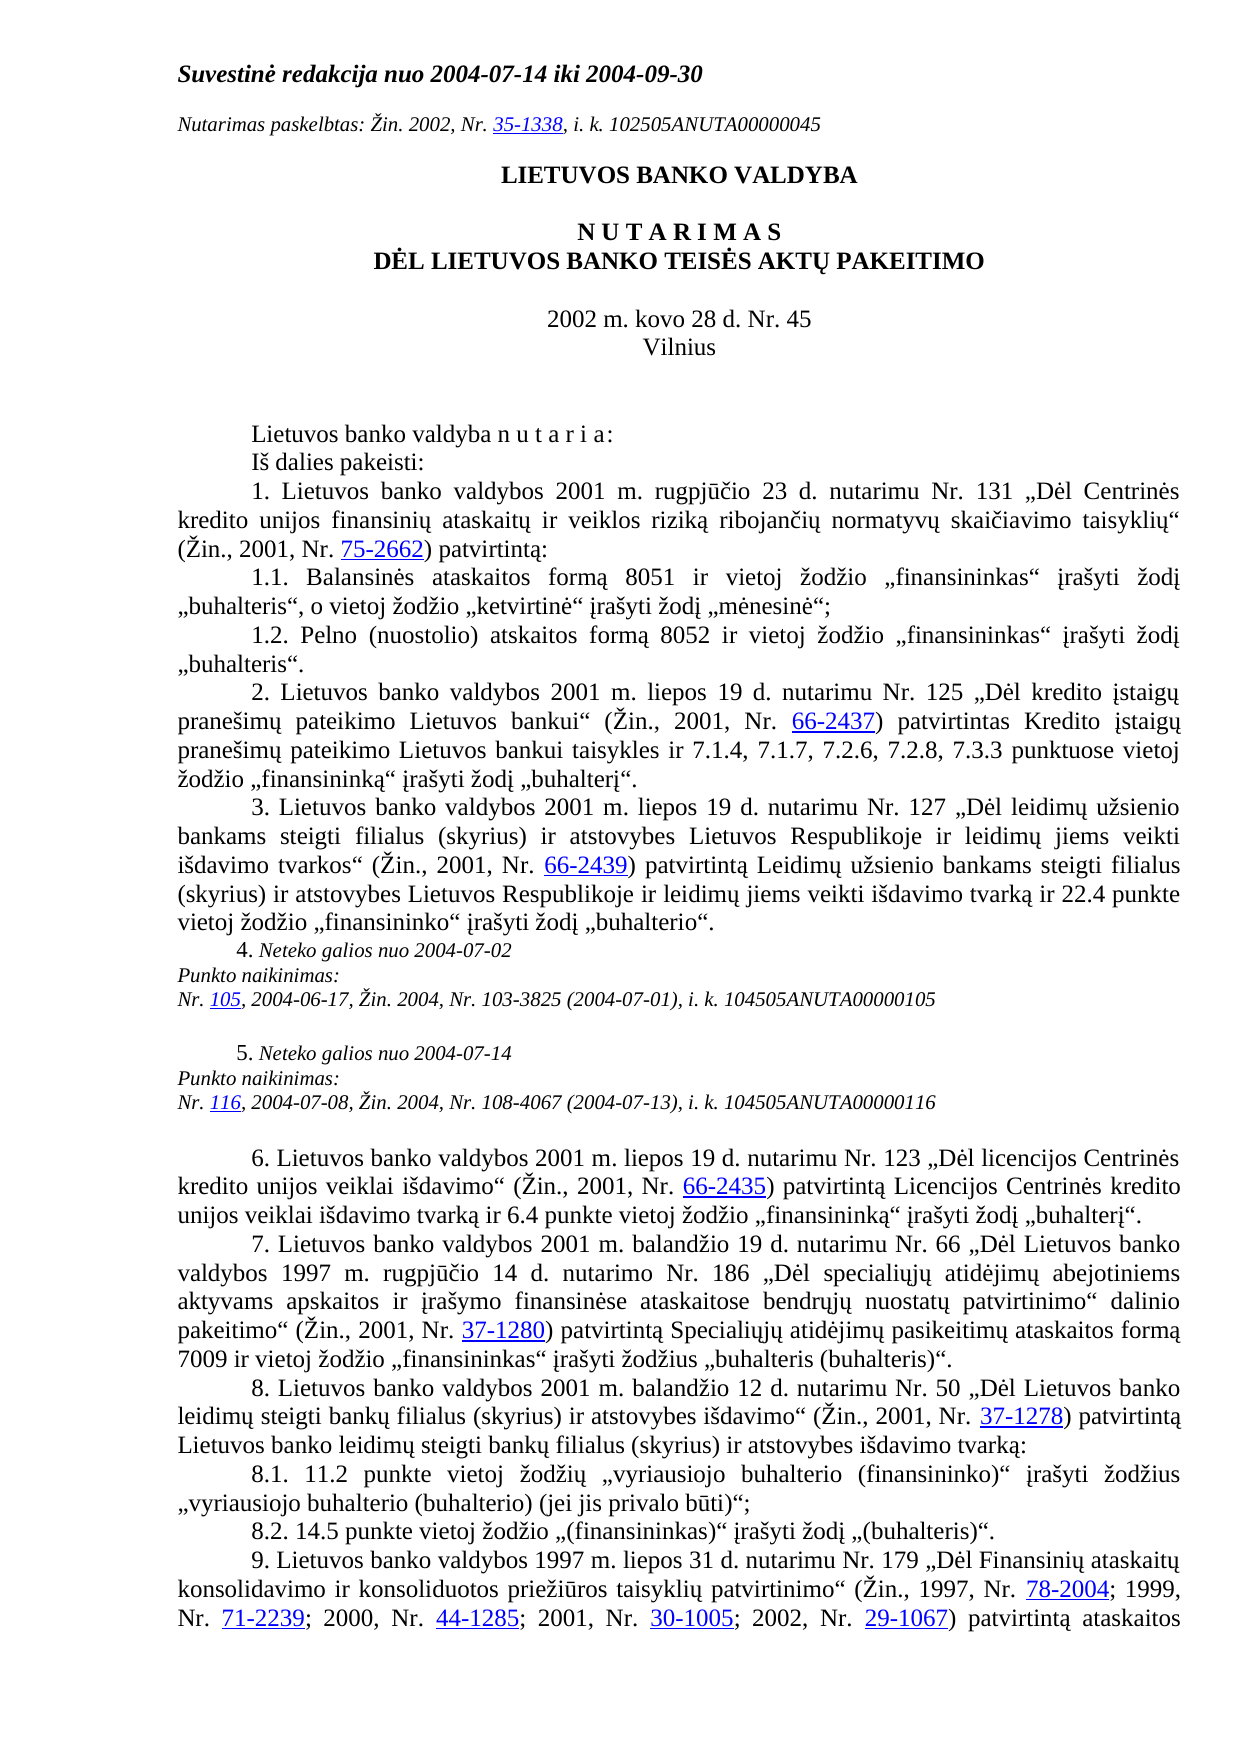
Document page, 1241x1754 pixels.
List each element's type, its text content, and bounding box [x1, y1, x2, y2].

text N U T A R I M A S [177, 217, 1181, 246]
text 8. Lietuvos banko valdybos 2001 m. balandžio 12 d. nutarimu Nr. 50 „Dėl Lietuvos banko leidimų steigti bankų filialus (skyrius) ir atstovybes išdavimo“ (Žin., 2001, Nr. 37-1278) patvirtintą Lietuvos banko leidimų steigti bankų filialus (skyrius) ir atstovybes išdavimo tvarką: [177, 1373, 1181, 1459]
text Punkto naikinimas: [177, 1066, 1181, 1090]
text 7. Lietuvos banko valdybos 2001 m. balandžio 19 d. nutarimu Nr. 66 „Dėl Lietuvos banko valdybos 1997 m. rugpjūčio 14 d. nutarimo Nr. 186 „Dėl specialiųjų atidėjimų abejotiniems aktyvams apskaitos ir įrašymo finansinėse ataskaitose bendrųjų nuostatų patvirtinimo“ dalinio pakeitimo“ (Žin., 2001, Nr. 37-1280) patvirtintą Specialiųjų atidėjimų pasikeitimų ataskaitos formą 7009 ir vietoj žodžio „finansininkas“ įrašyti žodžius „buhalteris (buhalteris)“. [177, 1229, 1181, 1373]
text 9. Lietuvos banko valdybos 1997 m. liepos 31 d. nutarimu Nr. 179 „Dėl Finansinių ataskaitų konsolidavimo ir konsoliduotos priežiūros taisyklių patvirtinimo“ (Žin., 1997, Nr. 78-2004; 1999, Nr. 71-2239; 2000, Nr. 44-1285; 2001, Nr. 30-1005; 2002, Nr. 29-1067) patvirtintą ataskaitos [177, 1545, 1181, 1631]
text Punkto naikinimas: [177, 963, 1181, 987]
text 2. Lietuvos banko valdybos 2001 m. liepos 19 d. nutarimu Nr. 125 „Dėl kredito įstaigų pranešimų pateikimo Lietuvos bankui“ (Žin., 2001, Nr. 66-2437) patvirtintas Kredito įstaigų pranešimų pateikimo Lietuvos bankui taisykles ir 7.1.4, 7.1.7, 7.2.6, 7.2.8, 7.3.3 punktuose vietoj žodžio „finansininką“ įrašyti žodį „buhalterį“. [177, 677, 1181, 792]
text 5. Neteko galios nuo 2004-07-14 [177, 1039, 1181, 1066]
text DĖL LIETUVOS BANKO TEISĖS AKTŲ PAKEITIMO [177, 246, 1181, 275]
text Nutarimas paskelbtas: Žin. 2002, Nr. 35-1338, i. k. 102505ANUTA00000045 [177, 112, 1181, 136]
text 1.1. Balansinės ataskaitos formą 8051 ir vietoj žodžio „finansininkas“ įrašyti žodį „buhalteris“, o vietoj žodžio „ketvirtinė“ įrašyti žodį „mėnesinė“; [177, 562, 1181, 620]
text Lietuvos banko valdyba nutaria: [177, 419, 1181, 447]
text LIETUVOS BANKO VALDYBA [177, 160, 1181, 189]
text 1.2. Pelno (nuostolio) atskaitos formą 8052 ir vietoj žodžio „finansininkas“ įrašyti žodį „buhalteris“. [177, 620, 1181, 677]
text 2002 m. kovo 28 d. Nr. 45 [177, 304, 1181, 332]
text 6. Lietuvos banko valdybos 2001 m. liepos 19 d. nutarimu Nr. 123 „Dėl licencijos Centrinės kredito unijos veiklai išdavimo“ (Žin., 2001, Nr. 66-2435) patvirtintą Licencijos Centrinės kredito unijos veiklai išdavimo tvarką ir 6.4 punkte vietoj žodžio „finansininką“ įrašyti žodį „buhalterį“. [177, 1143, 1181, 1229]
text Nr. 105, 2004-06-17, Žin. 2004, Nr. 103-3825 (2004-07-01), i. k. 104505ANUTA00000105 [177, 987, 1181, 1011]
text Vilnius [177, 332, 1181, 361]
text Iš dalies pakeisti: [177, 447, 1181, 476]
text 1. Lietuvos banko valdybos 2001 m. rugpjūčio 23 d. nutarimu Nr. 131 „Dėl Centrinės kredito unijos finansinių ataskaitų ir veiklos riziką ribojančių normatyvų skaičiavimo taisyklių“ (Žin., 2001, Nr. 75-2662) patvirtintą: [177, 476, 1181, 562]
text 4. Neteko galios nuo 2004-07-02 [177, 936, 1181, 963]
text 3. Lietuvos banko valdybos 2001 m. liepos 19 d. nutarimu Nr. 127 „Dėl leidimų užsienio bankams steigti filialus (skyrius) ir atstovybes Lietuvos Respublikoje ir leidimų jiems veikti išdavimo tvarkos“ (Žin., 2001, Nr. 66-2439) patvirtintą Leidimų užsienio bankams steigti filialus (skyrius) ir atstovybes Lietuvos Respublikoje ir leidimų jiems veikti išdavimo tvarką ir 22.4 punkte vietoj žodžio „finansininko“ įrašyti žodį „buhalterio“. [177, 792, 1181, 936]
text 8.1. 11.2 punkte vietoj žodžių „vyriausiojo buhalterio (finansininko)“ įrašyti žodžius „vyriausiojo buhalterio (buhalterio) (jei jis privalo būti)“; [177, 1459, 1181, 1516]
text Nr. 116, 2004-07-08, Žin. 2004, Nr. 108-4067 (2004-07-13), i. k. 104505ANUTA00000116 [177, 1090, 1181, 1114]
text 8.2. 14.5 punkte vietoj žodžio „(finansininkas)“ įrašyti žodį „(buhalteris)“. [177, 1516, 1181, 1545]
text Suvestinė redakcija nuo 2004-07-14 iki 2004-09-30 [177, 59, 1181, 88]
